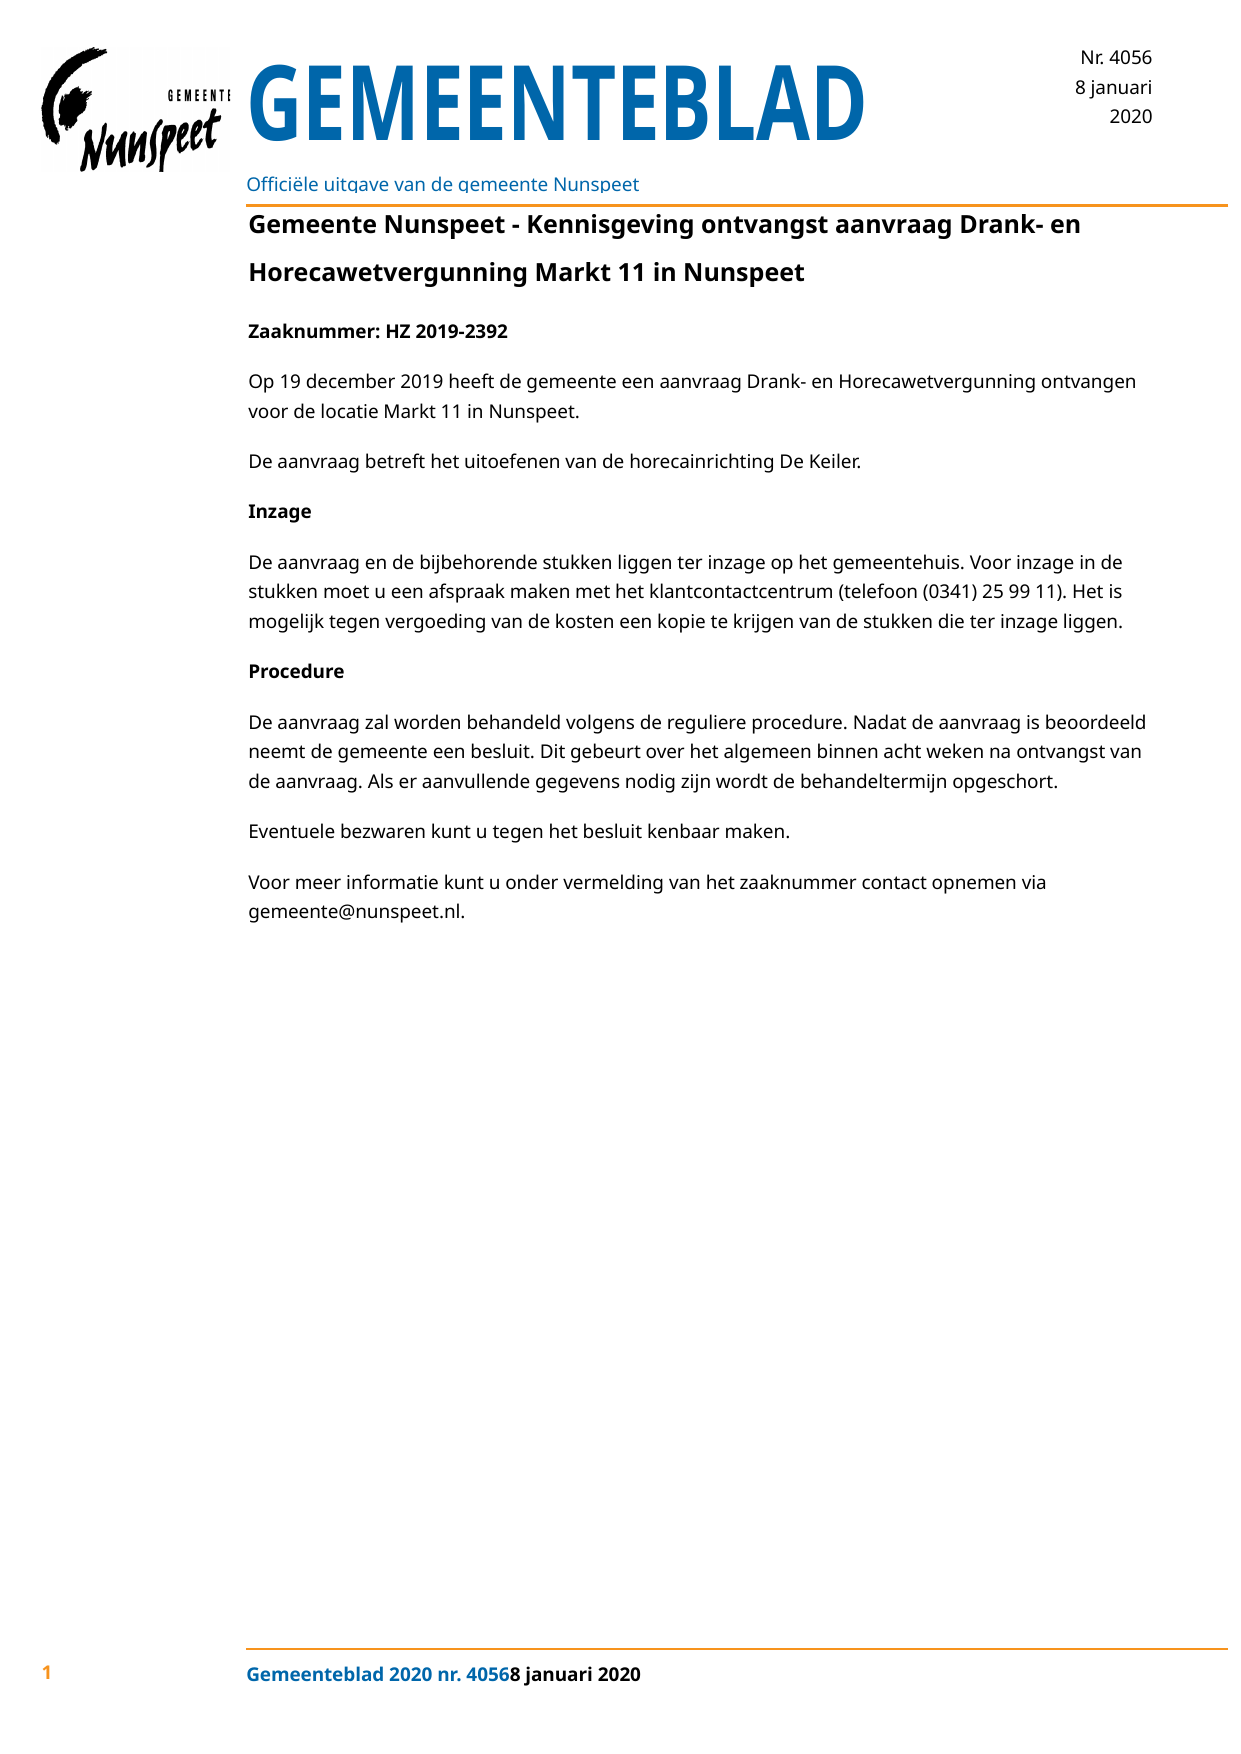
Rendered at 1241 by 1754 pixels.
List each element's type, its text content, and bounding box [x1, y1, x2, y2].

text De aanvraag en de bijbehorende stukken liggen ter inzage op het gemeentehuis. Voor inzage in de stukken moet u een afspraak maken met het klantcontactcentrum (telefoon (0341) 25 99 11). Het is mogelijk tegen vergoeding van de kosten een kopie te krijgen van de stukken die ter inzage liggen. [248, 549, 1152, 634]
text De aanvraag zal worden behandeld volgens de reguliere procedure. Nadat de aanvraag is beoordeeld neemt de gemeente een besluit. Dit gebeurt over het algemeen binnen acht weken na ontvangst van de aanvraag. Als er aanvullende gegevens nodig zijn wordt de behandeltermijn opgeschort. [248, 709, 1152, 794]
picture [41, 47, 231, 172]
text Inzage [248, 499, 1152, 524]
text Zaaknummer: HZ 2019-2392 [248, 318, 1152, 344]
text Op 19 december 2019 heeft de gemeente een aanvraag Drank- en Horecawetvergunning ontvangen voor de locatie Markt 11 in Nunspeet. [248, 368, 1152, 424]
text De aanvraag betreft het uitoefenen van de horecainrichting De Keiler. [248, 448, 1152, 474]
text Procedure [248, 659, 1152, 684]
text Eventuele bezwaren kunt u tegen het besluit kenbaar maken. [248, 819, 1152, 844]
text Voor meer informatie kunt u onder vermelding van het zaaknummer contact opnemen via gemeente@nunspeet.nl. [248, 869, 1152, 924]
text Gemeente Nunspeet - Kennisgeving ontvangst aanvraag Drank- en Horecawetvergunning Markt 11 in Nunspeet [248, 207, 1152, 288]
